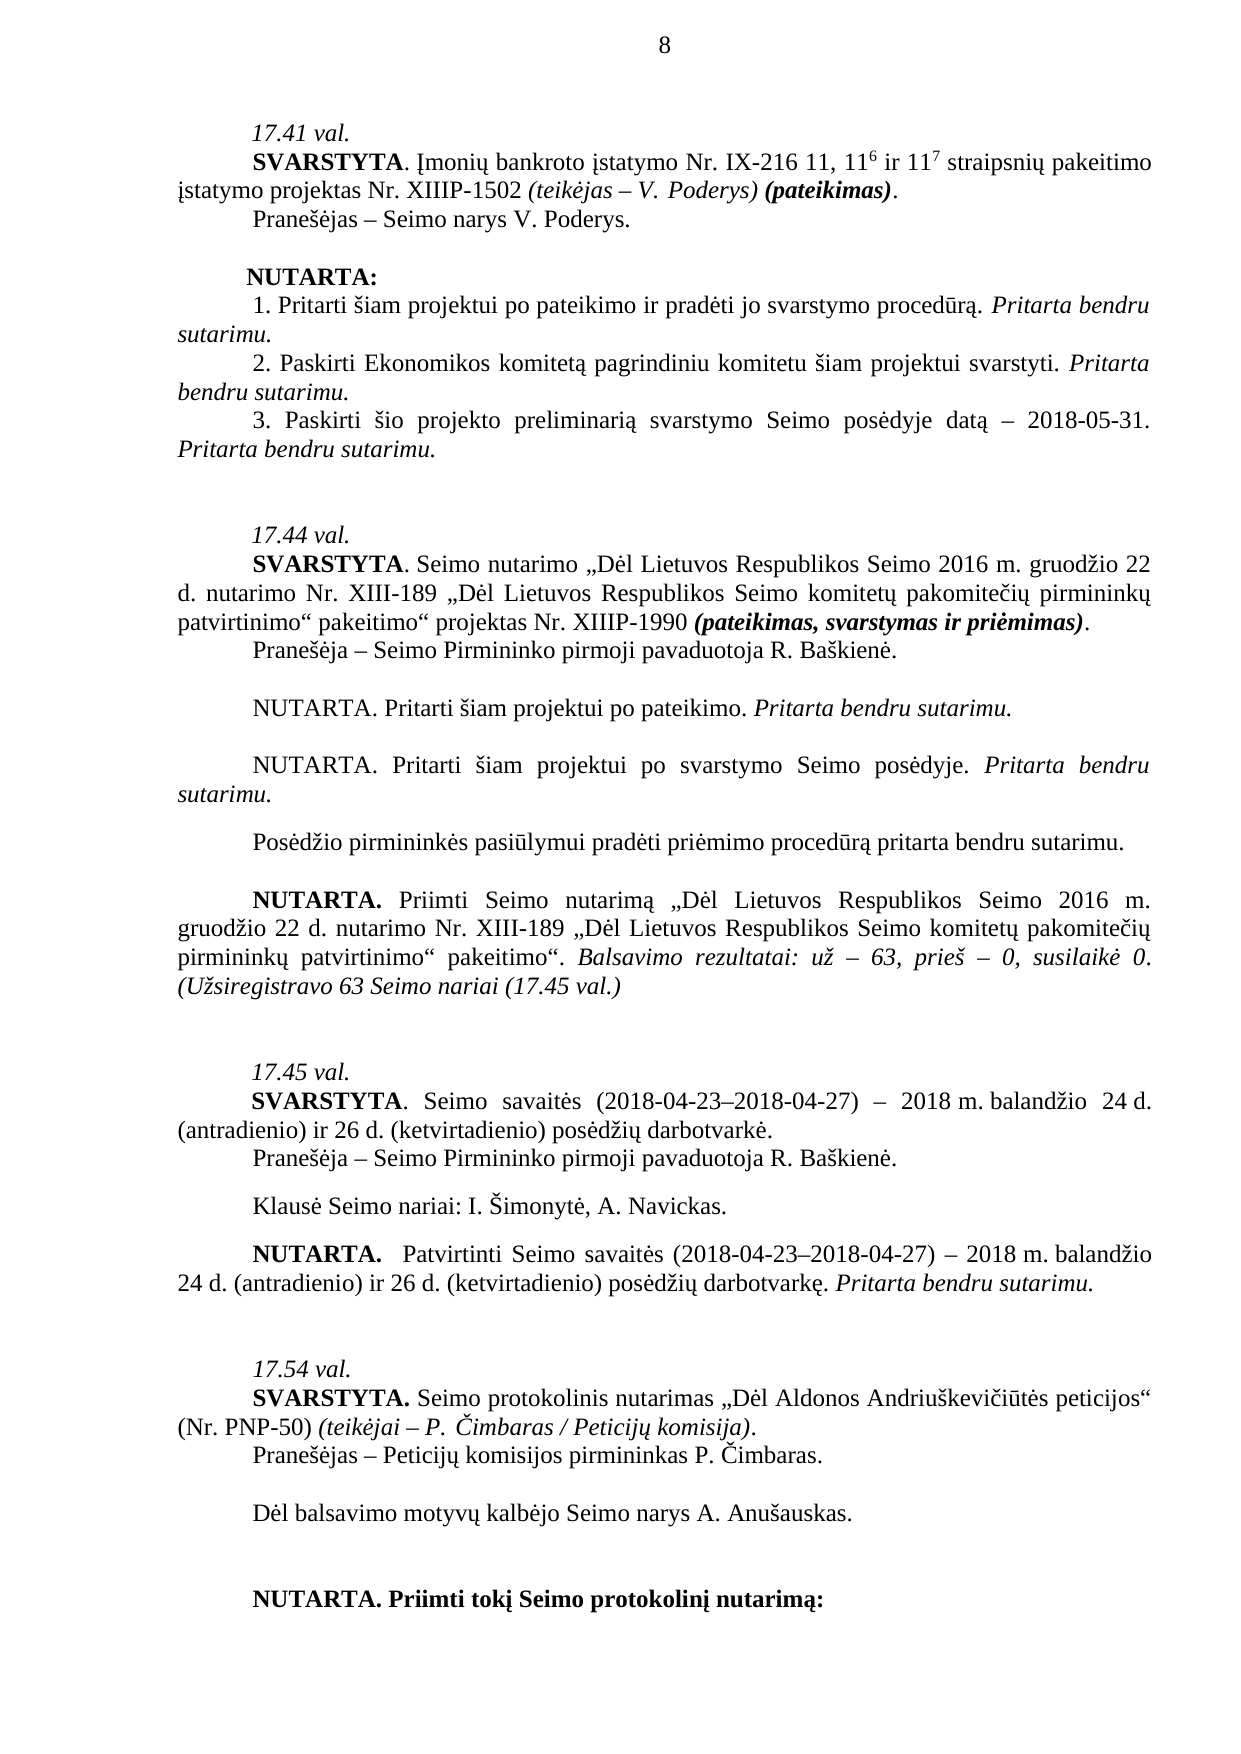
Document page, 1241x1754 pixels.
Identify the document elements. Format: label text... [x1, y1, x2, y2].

text Pranešėja – Seimo Pirmininko pirmoji pavaduotoja R. Baškienė. [177, 1143, 1152, 1172]
text NUTARTA. Priimti Seimo nutarimą „Dėl Lietuvos Respublikos Seimo 2016 m. gruodžio 22 d. nutarimo Nr. XIII-189 „Dėl Lietuvos Respublikos Seimo komitetų pakomitečių pirmininkų patvirtinimo“ pakeitimo“. Balsavimo rezultatai: už – 63, prieš – 0, susilaikė 0. (Užsiregistravo 63 Seimo nariai (17.45 val.) [177, 885, 1152, 1000]
text 2. Paskirti Ekonomikos komitetą pagrindiniu komitetu šiam projektui svarstyti. Pritarta bendru sutarimu. [177, 348, 1152, 406]
text NUTARTA: [177, 262, 1152, 291]
text Pranešėjas – Peticijų komisijos pirmininkas P. Čimbaras. [177, 1441, 1152, 1469]
text NUTARTA. Patvirtinti Seimo savaitės (2018-04-23–2018-04-27) – 2018 m. balandžio 24 d. (antradienio) ir 26 d. (ketvirtadienio) posėdžių darbotvarkę. Pritarta bendru sutarimu. [177, 1239, 1152, 1297]
text SVARSTYTA. Seimo protokolinis nutarimas „Dėl Aldonos Andriuškevičiūtės peticijos“ (Nr. PNP-50) (teikėjai – P. Čimbaras / Peticijų komisija). [177, 1383, 1152, 1441]
text SVARSTYTA. Seimo nutarimo „Dėl Lietuvos Respublikos Seimo 2016 m. gruodžio 22 d. nutarimo Nr. XIII-189 „Dėl Lietuvos Respublikos Seimo komitetų pakomitečių pirmininkų patvirtinimo“ pakeitimo“ projektas Nr. XIIIP-1990 (pateikimas, svarstymas ir priėmimas). [177, 549, 1152, 636]
text 1. Pritarti šiam projektui po pateikimo ir pradėti jo svarstymo procedūrą. Pritarta bendru sutarimu. [177, 291, 1152, 348]
text Pranešėjas – Seimo narys V. Poderys. [177, 204, 1152, 233]
text 17.41 val. [177, 118, 1152, 147]
text NUTARTA. Pritarti šiam projektui po svarstymo Seimo posėdyje. Pritarta bendru sutarimu. [177, 751, 1152, 808]
text 3. Paskirti šio projekto preliminarią svarstymo Seimo posėdyje datą – 2018-05-31. Pritarta bendru sutarimu. [177, 406, 1152, 463]
text SVARSTYTA. Seimo savaitės (2018-04-23–2018-04-27) – 2018 m. balandžio 24 d. (antradienio) ir 26 d. (ketvirtadienio) posėdžių darbotvarkė. [177, 1086, 1152, 1143]
text Posėdžio pirmininkės pasiūlymui pradėti priėmimo procedūrą pritarta bendru sutarimu. [177, 827, 1152, 856]
text NUTARTA. Priimti tokį Seimo protokolinį nutarimą: [177, 1584, 1152, 1613]
text 17.54 val. [177, 1354, 1152, 1383]
text SVARSTYTA. Įmonių bankroto įstatymo Nr. IX-216 11, 116 ir 117 straipsnių pakeitimo įstatymo projektas Nr. XIIIP-1502 (teikėjas – V. Poderys) (pateikimas). [177, 147, 1152, 204]
text Pranešėja – Seimo Pirmininko pirmoji pavaduotoja R. Baškienė. [177, 636, 1152, 664]
text NUTARTA. Pritarti šiam projektui po pateikimo. Pritarta bendru sutarimu. [177, 693, 1152, 722]
text Klausė Seimo nariai: I. Šimonytė, A. Navickas. [177, 1191, 1152, 1220]
text 17.44 val. [177, 521, 1152, 549]
text Dėl balsavimo motyvų kalbėjo Seimo narys A. Anušauskas. [177, 1498, 1152, 1527]
text 17.45 val. [177, 1057, 1152, 1086]
